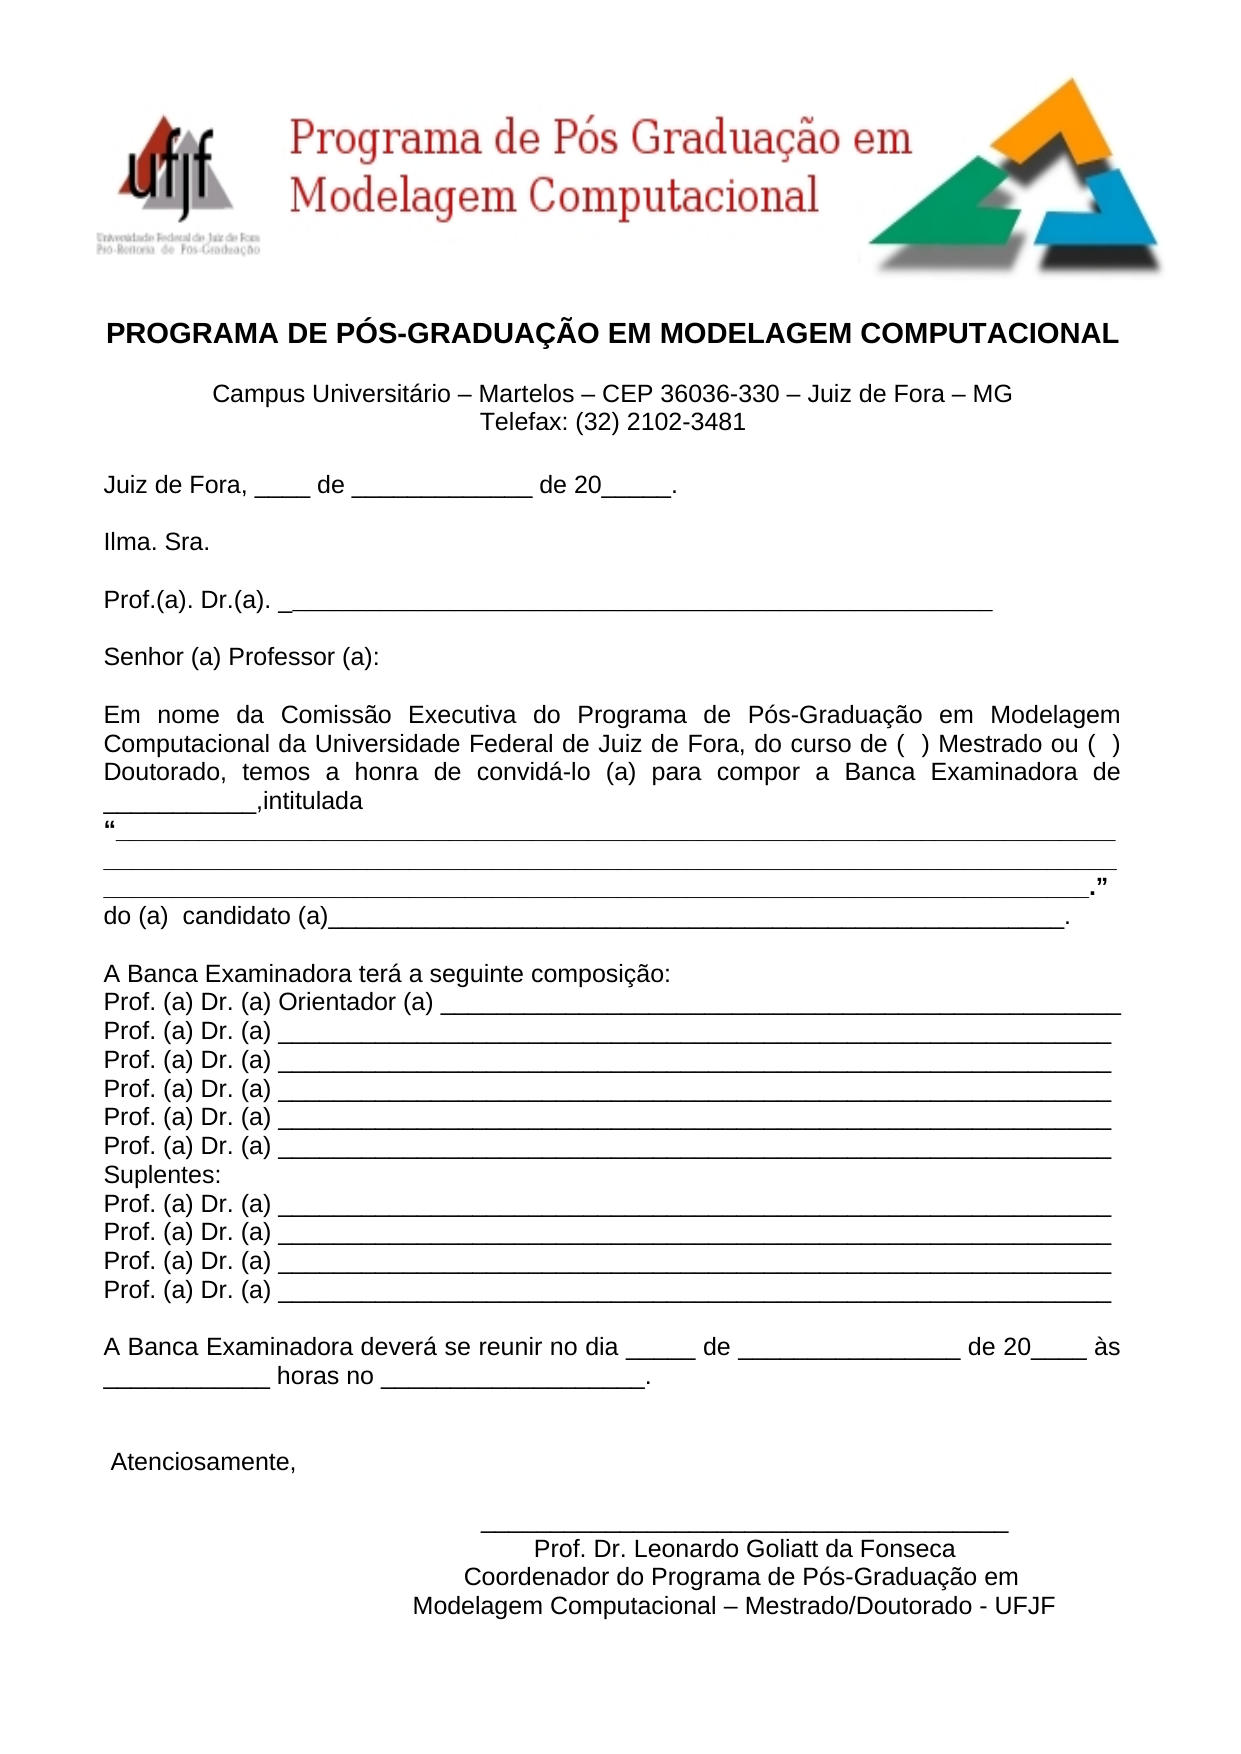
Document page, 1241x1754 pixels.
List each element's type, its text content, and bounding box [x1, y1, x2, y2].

text Prof. (a) Dr. (a) Orientador (a) _________________________________________________ [103, 987, 1123, 1016]
text Prof. Dr. Leonardo Goliatt da Fonseca [103, 1533, 1123, 1562]
text Prof. (a) Dr. (a) ____________________________________________________________ [103, 1246, 1123, 1275]
text A Banca Examinadora terá a seguinte composição: [103, 958, 1123, 987]
text Telefax: (32) 2102-3481 [103, 407, 1123, 436]
text Prof.(a). Dr.(a). _________________________________________________________ [103, 585, 1123, 613]
text Prof. (a) Dr. (a) ____________________________________________________________ [103, 1073, 1123, 1102]
text Atenciosamente, [103, 1447, 1123, 1476]
text Prof. (a) Dr. (a) ____________________________________________________________ [103, 1217, 1123, 1246]
text Coordenador do Programa de Pós-Graduação em [103, 1562, 1123, 1591]
text Suplentes: [103, 1160, 1123, 1188]
text ______________________________________ [103, 1505, 1123, 1533]
text Prof. (a) Dr. (a) ____________________________________________________________ [103, 1188, 1123, 1217]
text A Banca Examinadora deverá se reunir no dia _____ de ________________ de 20____ às ____________ horas no ___________________. [103, 1332, 1123, 1390]
text Prof. (a) Dr. (a) ____________________________________________________________ [103, 1045, 1123, 1073]
text Em nome da Comissão Executiva do Programa de Pós-Graduação em Modelagem Computacional da Universidade Federal de Juiz de Fora, do curso de ( ) Mestrado ou ( ) Doutorado, temos a honra de convidá-lo (a) para compor a Banca Examinadora de ___________,intitulada “________________________________________________________________________________________________________________________________________________________________________________________________________________________.” do (a) candidato (a)_____________________________________________________. [103, 700, 1123, 930]
text Modelagem Computacional – Mestrado/Doutorado - UFJF [324, 1591, 1123, 1620]
picture [85, 68, 1176, 283]
text Prof. (a) Dr. (a) ____________________________________________________________ [103, 1016, 1123, 1045]
text Prof. (a) Dr. (a) ____________________________________________________________ [103, 1102, 1123, 1131]
text Senhor (a) Professor (a): [103, 642, 1123, 671]
text Juiz de Fora, ____ de _____________ de 20_____. [103, 470, 1123, 498]
text Campus Universitário – Martelos – CEP 36036-330 – Juiz de Fora – MG [103, 379, 1123, 407]
text PROGRAMA DE PÓS-GRADUAÇÃO EM MODELAGEM COMPUTACIONAL [103, 316, 1123, 350]
text Prof. (a) Dr. (a) ____________________________________________________________ [103, 1275, 1123, 1303]
text Prof. (a) Dr. (a) ____________________________________________________________ [103, 1131, 1123, 1160]
text Ilma. Sra. [103, 527, 1123, 556]
